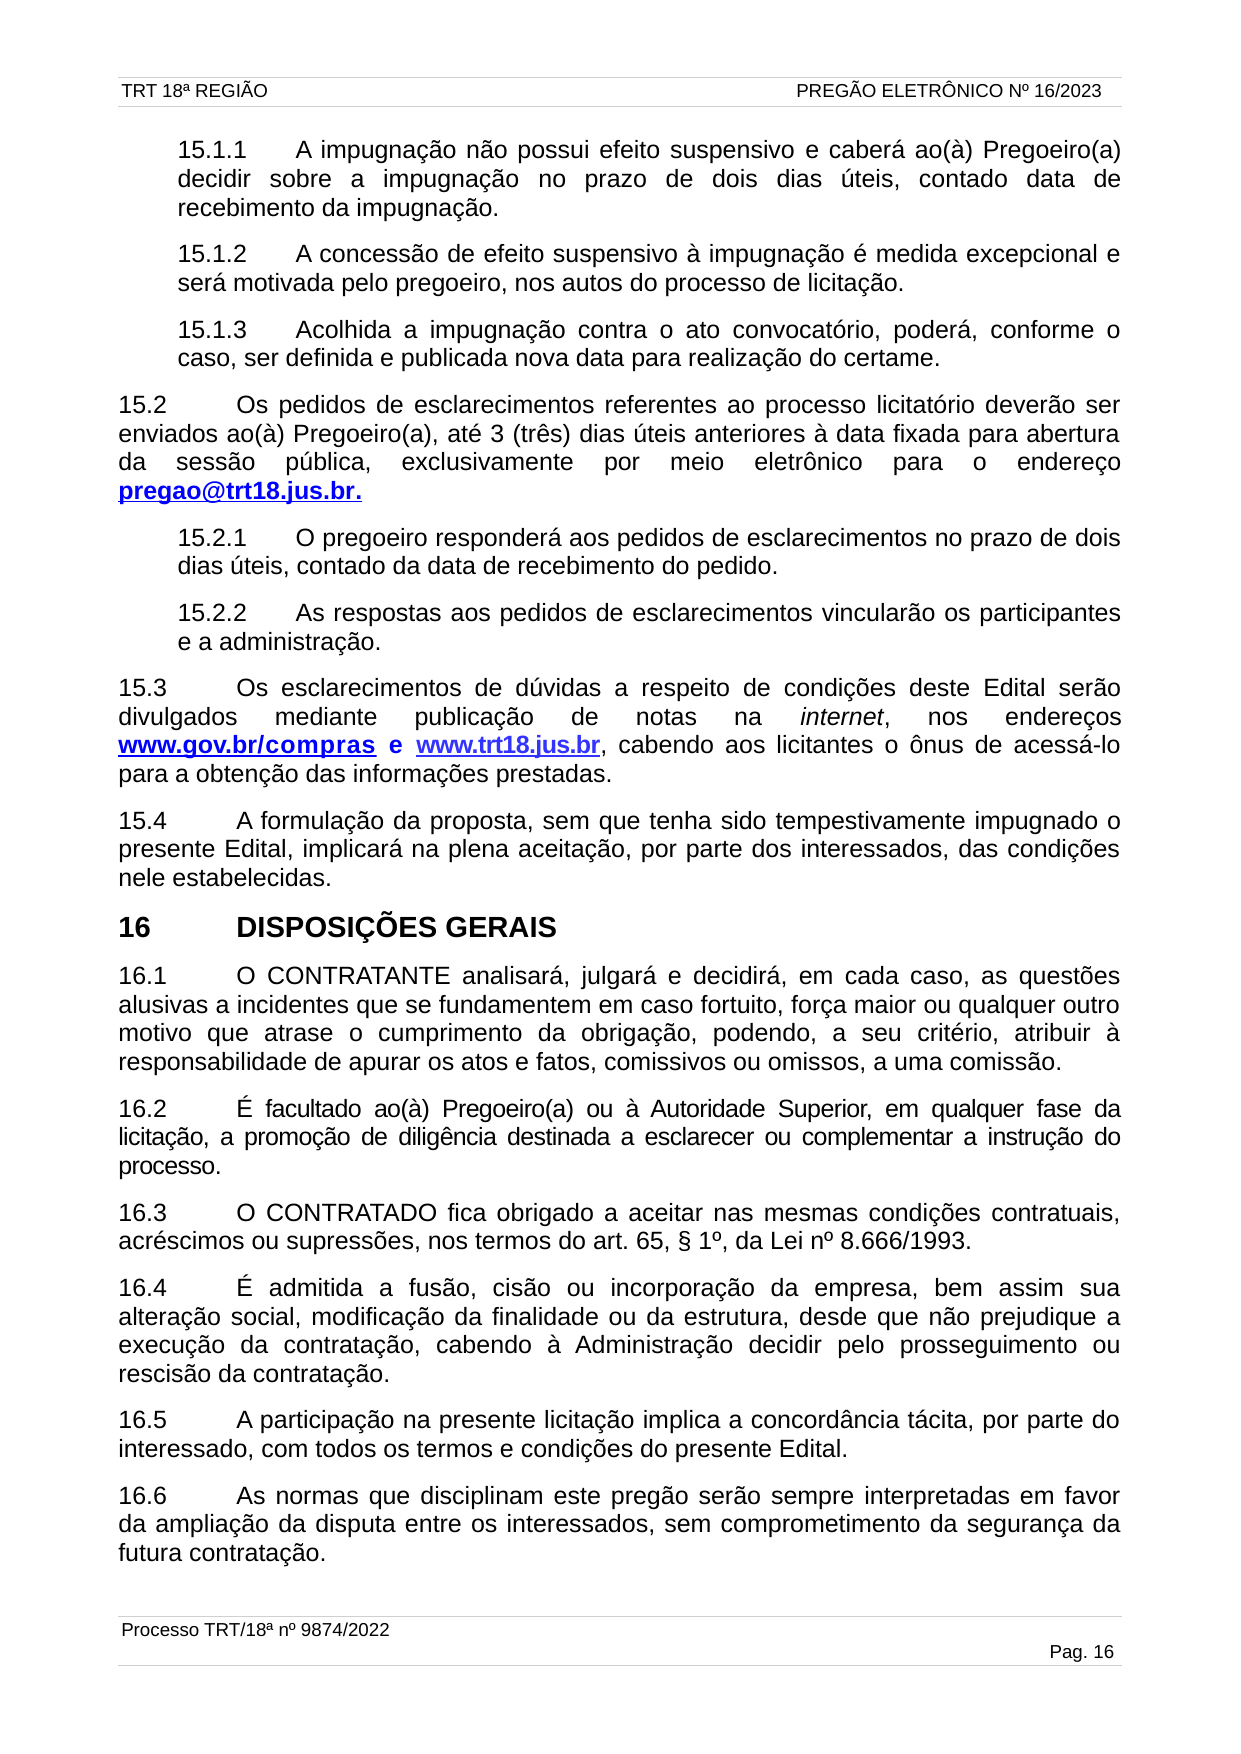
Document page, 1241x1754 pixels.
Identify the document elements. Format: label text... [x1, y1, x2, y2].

text 15.2 Os pedidos de esclarecimentos referentes ao processo licitatório deverão ser enviados ao(à) Pregoeiro(a), até 3 (três) dias úteis anteriores à data fixada para abertura da sessão pública, exclusivamente por meio eletrônico para o endereço pregao@trt18.jus.br. [118, 390, 1122, 505]
text 16.1 O CONTRATANTE analisará, julgará e decidirá, em cada caso, as questões alusivas a incidentes que se fundamentem em caso fortuito, força maior ou qualquer outro motivo que atrase o cumprimento da obrigação, podendo, a seu critério, atribuir à responsabilidade de apurar os atos e fatos, comissivos ou omissos, a uma comissão. [118, 961, 1122, 1076]
text 15.1.3 Acolhida a impugnação contra o ato convocatório, poderá, conforme o caso, ser definida e publicada nova data para realização do certame. [177, 315, 1122, 372]
text 16.3 O CONTRATADO fica obrigado a aceitar nas mesmas condições contratuais, acréscimos ou supressões, nos termos do art. 65, § 1º, da Lei nº 8.666/1993. [118, 1198, 1122, 1255]
text 15.2.2 As respostas aos pedidos de esclarecimentos vincularão os participantes e a administração. [177, 598, 1122, 655]
text 15.1.1 A impugnação não possui efeito suspensivo e caberá ao(à) Pregoeiro(a) decidir sobre a impugnação no prazo de dois dias úteis, contado data de recebimento da impugnação. [177, 136, 1122, 222]
text 16.2 É facultado ao(à) Pregoeiro(a) ou à Autoridade Superior, em qualquer fase da licitação, a promoção de diligência destinada a esclarecer ou complementar a instrução do processo. [118, 1094, 1122, 1180]
text 15.4 A formulação da proposta, sem que tenha sido tempestivamente impugnado o presente Edital, implicará na plena aceitação, por parte dos interessados, das condições nele estabelecidas. [118, 806, 1122, 892]
text 16.5 A participação na presente licitação implica a concordância tácita, por parte do interessado, com todos os termos e condições do presente Edital. [118, 1406, 1122, 1463]
text 16.6 As normas que disciplinam este pregão serão sempre interpretadas em favor da ampliação da disputa entre os interessados, sem comprometimento da segurança da futura contratação. [118, 1481, 1122, 1567]
text 15.1.2 A concessão de efeito suspensivo à impugnação é medida excepcional e será motivada pelo pregoeiro, nos autos do processo de licitação. [177, 239, 1122, 297]
text 15.2.1 O pregoeiro responderá aos pedidos de esclarecimentos no prazo de dois dias úteis, contado da data de recebimento do pedido. [177, 523, 1122, 580]
text 15.3 Os esclarecimentos de dúvidas a respeito de condições deste Edital serão divulgados mediante publicação de notas na internet, nos endereços www.gov.br/compras e www.trt18.jus.br, cabendo aos licitantes o ônus de acessá-lo para a obtenção das informações prestadas. [118, 673, 1122, 788]
text 16.4 É admitida a fusão, cisão ou incorporação da empresa, bem assim sua alteração social, modificação da finalidade ou da estrutura, desde que não prejudique a execução da contratação, cabendo à Administração decidir pelo prosseguimento ou rescisão da contratação. [118, 1273, 1122, 1388]
text 16 DISPOSIÇÕES GERAIS [118, 910, 1122, 943]
